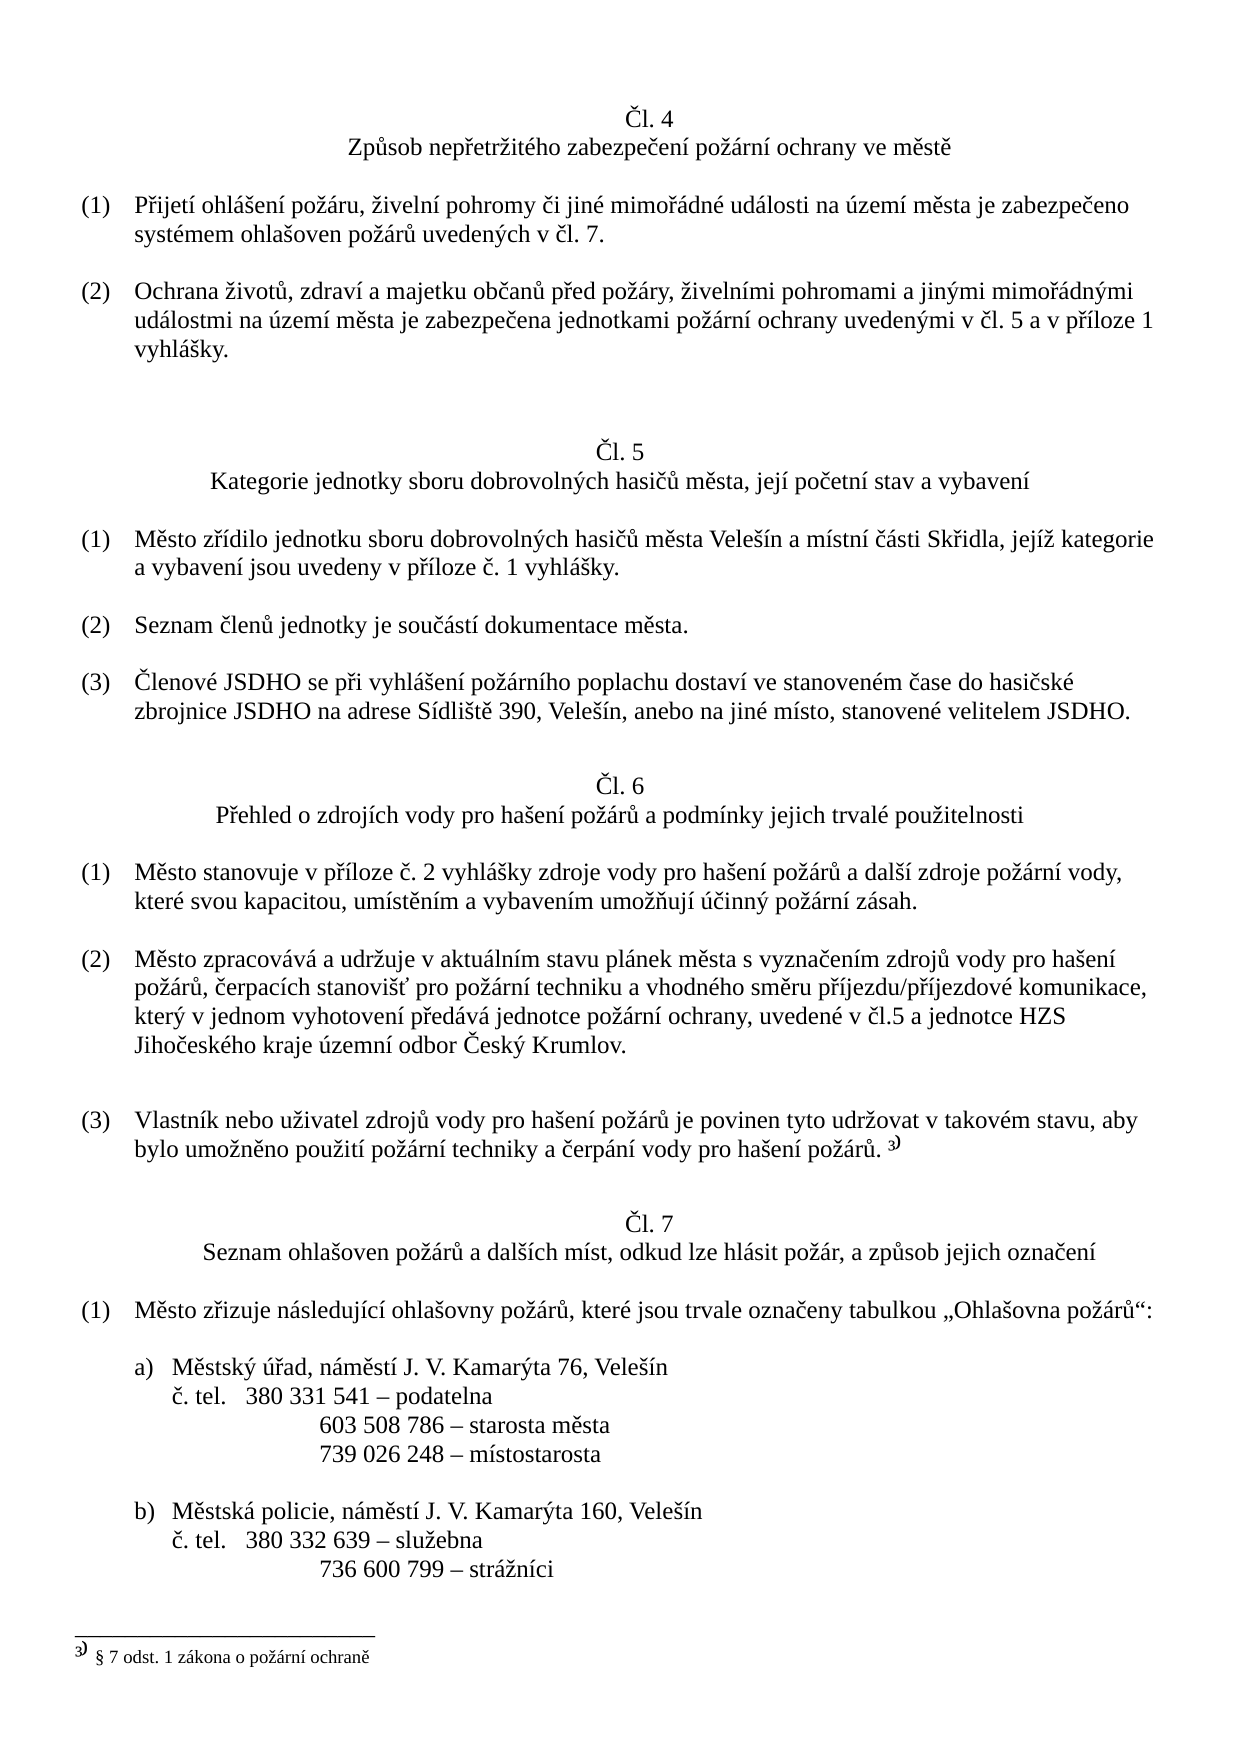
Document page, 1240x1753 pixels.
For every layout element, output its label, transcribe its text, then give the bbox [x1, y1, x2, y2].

text Čl. 6 [75, 771, 1164, 800]
list Městská policie, náměstí J. V. Kamarýta 160, Velešín [134, 1496, 1164, 1525]
text č. tel. 380 331 541 – podatelna [172, 1381, 1164, 1410]
text Čl. 7 [134, 1209, 1164, 1237]
text Kategorie jednotky sboru dobrovolných hasičů města, její početní stav a vybavení [75, 466, 1164, 495]
list Členové JSDHO se při vyhlášení požárního poplachu dostaví ve stanoveném čase do hasičské zbrojnice JSDHO na adrese Sídliště 390, Velešín, anebo na jiné místo, stanovené velitelem JSDHO. [81, 667, 1164, 725]
list Vlastník nebo uživatel zdrojů vody pro hašení požárů je povinen tyto udržovat v takovém stavu, aby bylo umožněno použití požární techniky a čerpání vody pro hašení požárů. ³⁾ [81, 1105, 1164, 1162]
text Seznam ohlašoven požárů a dalších míst, odkud lze hlásit požár, a způsob jejich označení [134, 1237, 1164, 1266]
text č. tel. 380 332 639 – služebna [172, 1525, 1164, 1554]
list Seznam členů jednotky je součástí dokumentace města. [81, 610, 1164, 639]
list Město zřídilo jednotku sboru dobrovolných hasičů města Velešín a místní části Skřidla, jejíž kategorie a vybavení jsou uvedeny v příloze č. 1 vyhlášky. [81, 524, 1164, 581]
text ________________________ [75, 1611, 1164, 1640]
text Čl. 5 [75, 437, 1164, 466]
text 739 026 248 – místostarosta [172, 1439, 1164, 1467]
text ³⁾ § 7 odst. 1 zákona o požární ochraně [75, 1640, 1164, 1669]
text Přehled o zdrojích vody pro hašení požárů a podmínky jejich trvalé použitelnosti [75, 800, 1164, 829]
list Městský úřad, náměstí J. V. Kamarýta 76, Velešín [134, 1352, 1164, 1381]
list Město stanovuje v příloze č. 2 vyhlášky zdroje vody pro hašení požárů a další zdroje požární vody, které svou kapacitou, umístěním a vybavením umožňují účinný požární zásah. [81, 857, 1164, 915]
list Město zpracovává a udržuje v aktuálním stavu plánek města s vyznačením zdrojů vody pro hašení požárů, čerpacích stanovišť pro požární techniku a vhodného směru příjezdu/příjezdové komunikace, který v jednom vyhotovení předává jednotce požární ochrany, uvedené v čl.5 a jednotce HZS Jihočeského kraje územní odbor Český Krumlov. [81, 944, 1164, 1059]
list Ochrana životů, zdraví a majetku občanů před požáry, živelními pohromami a jinými mimořádnými událostmi na území města je zabezpečena jednotkami požární ochrany uvedenými v čl. 5 a v příloze 1 vyhlášky. [81, 276, 1164, 362]
text Způsob nepřetržitého zabezpečení požární ochrany ve městě [134, 132, 1164, 161]
list Přijetí ohlášení požáru, živelní pohromy či jiné mimořádné události na území města je zabezpečeno systémem ohlašoven požárů uvedených v čl. 7. [81, 190, 1164, 247]
text Čl. 4 [134, 104, 1164, 132]
text 603 508 786 – starosta města [172, 1410, 1164, 1439]
list Město zřizuje následující ohlašovny požárů, které jsou trvale označeny tabulkou „Ohlašovna požárů“: [81, 1295, 1164, 1324]
text 736 600 799 – strážníci [172, 1554, 1164, 1582]
